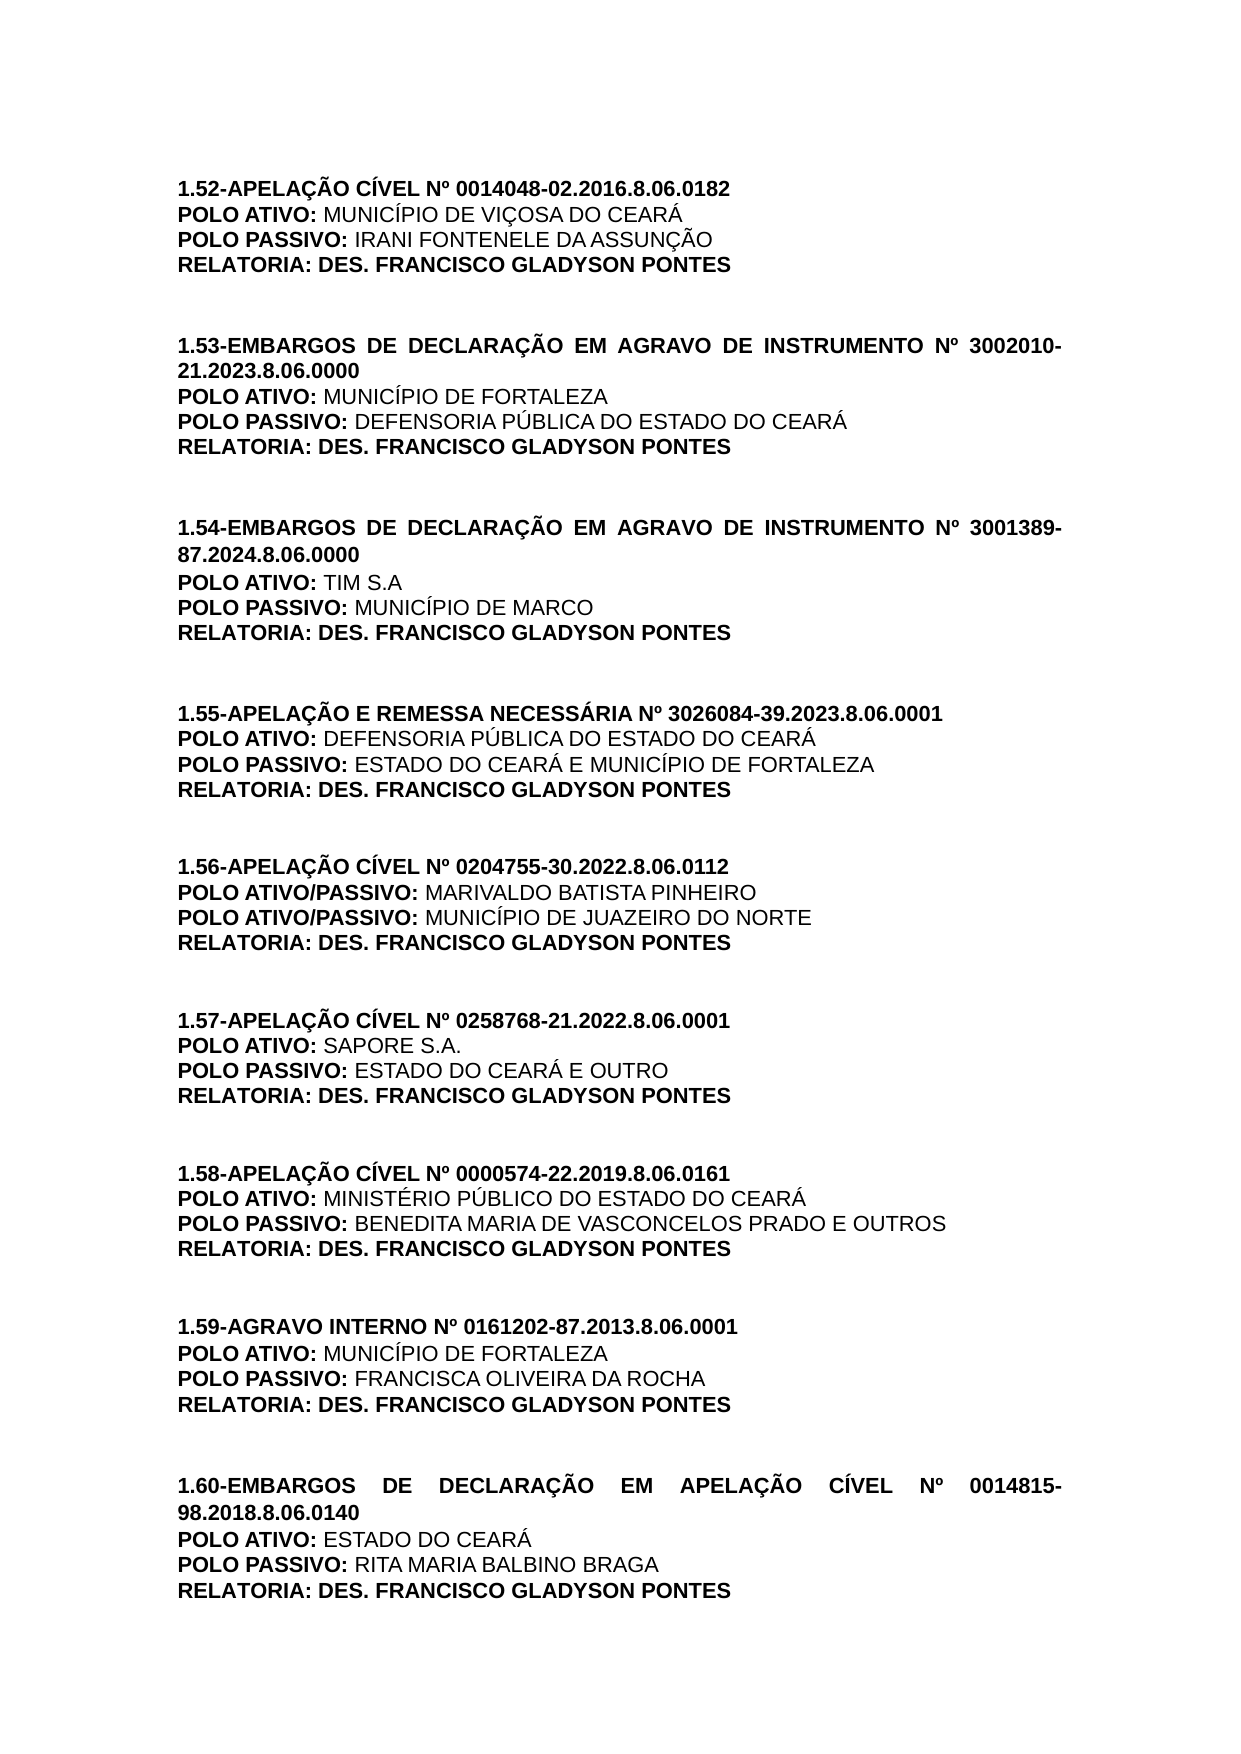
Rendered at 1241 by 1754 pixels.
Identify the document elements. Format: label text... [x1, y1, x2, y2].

text POLO PASSIVO: IRANI FONTENELE DA ASSUNÇÃO [177, 227, 1063, 252]
text 1.57-APELAÇÃO CÍVEL Nº 0258768-21.2022.8.06.0001 [177, 1007, 1063, 1033]
text RELATORIA: DES. FRANCISCO GLADYSON PONTES [177, 1577, 1063, 1603]
text RELATORIA: DES. FRANCISCO GLADYSON PONTES [177, 930, 1063, 955]
text RELATORIA: DES. FRANCISCO GLADYSON PONTES [177, 434, 1063, 459]
text RELATORIA: DES. FRANCISCO GLADYSON PONTES [177, 1083, 1063, 1108]
text RELATORIA: DES. FRANCISCO GLADYSON PONTES [177, 1392, 1063, 1417]
text POLO ATIVO: MUNICÍPIO DE FORTALEZA [177, 1341, 1063, 1366]
text 1.60-EMBARGOS DE DECLARAÇÃO EM APELAÇÃO CÍVEL Nº 0014815-98.2018.8.06.0140 [177, 1473, 1063, 1525]
text POLO PASSIVO: ESTADO DO CEARÁ E OUTRO [177, 1058, 1063, 1083]
text 1.58-APELAÇÃO CÍVEL Nº 0000574-22.2019.8.06.0161 [177, 1161, 1063, 1186]
text POLO PASSIVO: BENEDITA MARIA DE VASCONCELOS PRADO E OUTROS [177, 1211, 1063, 1236]
text POLO ATIVO: DEFENSORIA PÚBLICA DO ESTADO DO CEARÁ [177, 726, 1063, 751]
text RELATORIA: DES. FRANCISCO GLADYSON PONTES [177, 1236, 1063, 1262]
text RELATORIA: DES. FRANCISCO GLADYSON PONTES [177, 252, 1063, 277]
text POLO ATIVO: SAPORE S.A. [177, 1033, 1063, 1058]
text 1.59-AGRAVO INTERNO Nº 0161202-87.2013.8.06.0001 [177, 1314, 1063, 1339]
text 1.55-APELAÇÃO E REMESSA NECESSÁRIA Nº 3026084-39.2023.8.06.0001 [177, 701, 1063, 726]
text POLO ATIVO: ESTADO DO CEARÁ [177, 1527, 1063, 1552]
text POLO ATIVO/PASSIVO: MUNICÍPIO DE JUAZEIRO DO NORTE [177, 905, 1063, 930]
text 1.54-EMBARGOS DE DECLARAÇÃO EM AGRAVO DE INSTRUMENTO Nº 3001389-87.2024.8.06.0000 [177, 515, 1063, 567]
text POLO PASSIVO: MUNICÍPIO DE MARCO [177, 595, 1063, 620]
text POLO ATIVO: MUNICÍPIO DE VIÇOSA DO CEARÁ [177, 202, 1063, 227]
text POLO ATIVO: MUNICÍPIO DE FORTALEZA [177, 383, 1063, 409]
text 1.52-APELAÇÃO CÍVEL Nº 0014048-02.2016.8.06.0182 [177, 176, 1063, 202]
text 1.56-APELAÇÃO CÍVEL Nº 0204755-30.2022.8.06.0112 [177, 854, 1063, 879]
text POLO PASSIVO: DEFENSORIA PÚBLICA DO ESTADO DO CEARÁ [177, 409, 1063, 434]
text POLO PASSIVO: ESTADO DO CEARÁ E MUNICÍPIO DE FORTALEZA [177, 751, 1063, 777]
text RELATORIA: DES. FRANCISCO GLADYSON PONTES [177, 777, 1063, 802]
text POLO PASSIVO: RITA MARIA BALBINO BRAGA [177, 1552, 1063, 1577]
text POLO ATIVO: TIM S.A [177, 569, 1063, 595]
text POLO ATIVO/PASSIVO: MARIVALDO BATISTA PINHEIRO [177, 879, 1063, 905]
text POLO ATIVO: MINISTÉRIO PÚBLICO DO ESTADO DO CEARÁ [177, 1186, 1063, 1211]
text 1.53-EMBARGOS DE DECLARAÇÃO EM AGRAVO DE INSTRUMENTO Nº 3002010-21.2023.8.06.0000 [177, 333, 1063, 383]
text RELATORIA: DES. FRANCISCO GLADYSON PONTES [177, 620, 1063, 645]
text POLO PASSIVO: FRANCISCA OLIVEIRA DA ROCHA [177, 1366, 1063, 1392]
